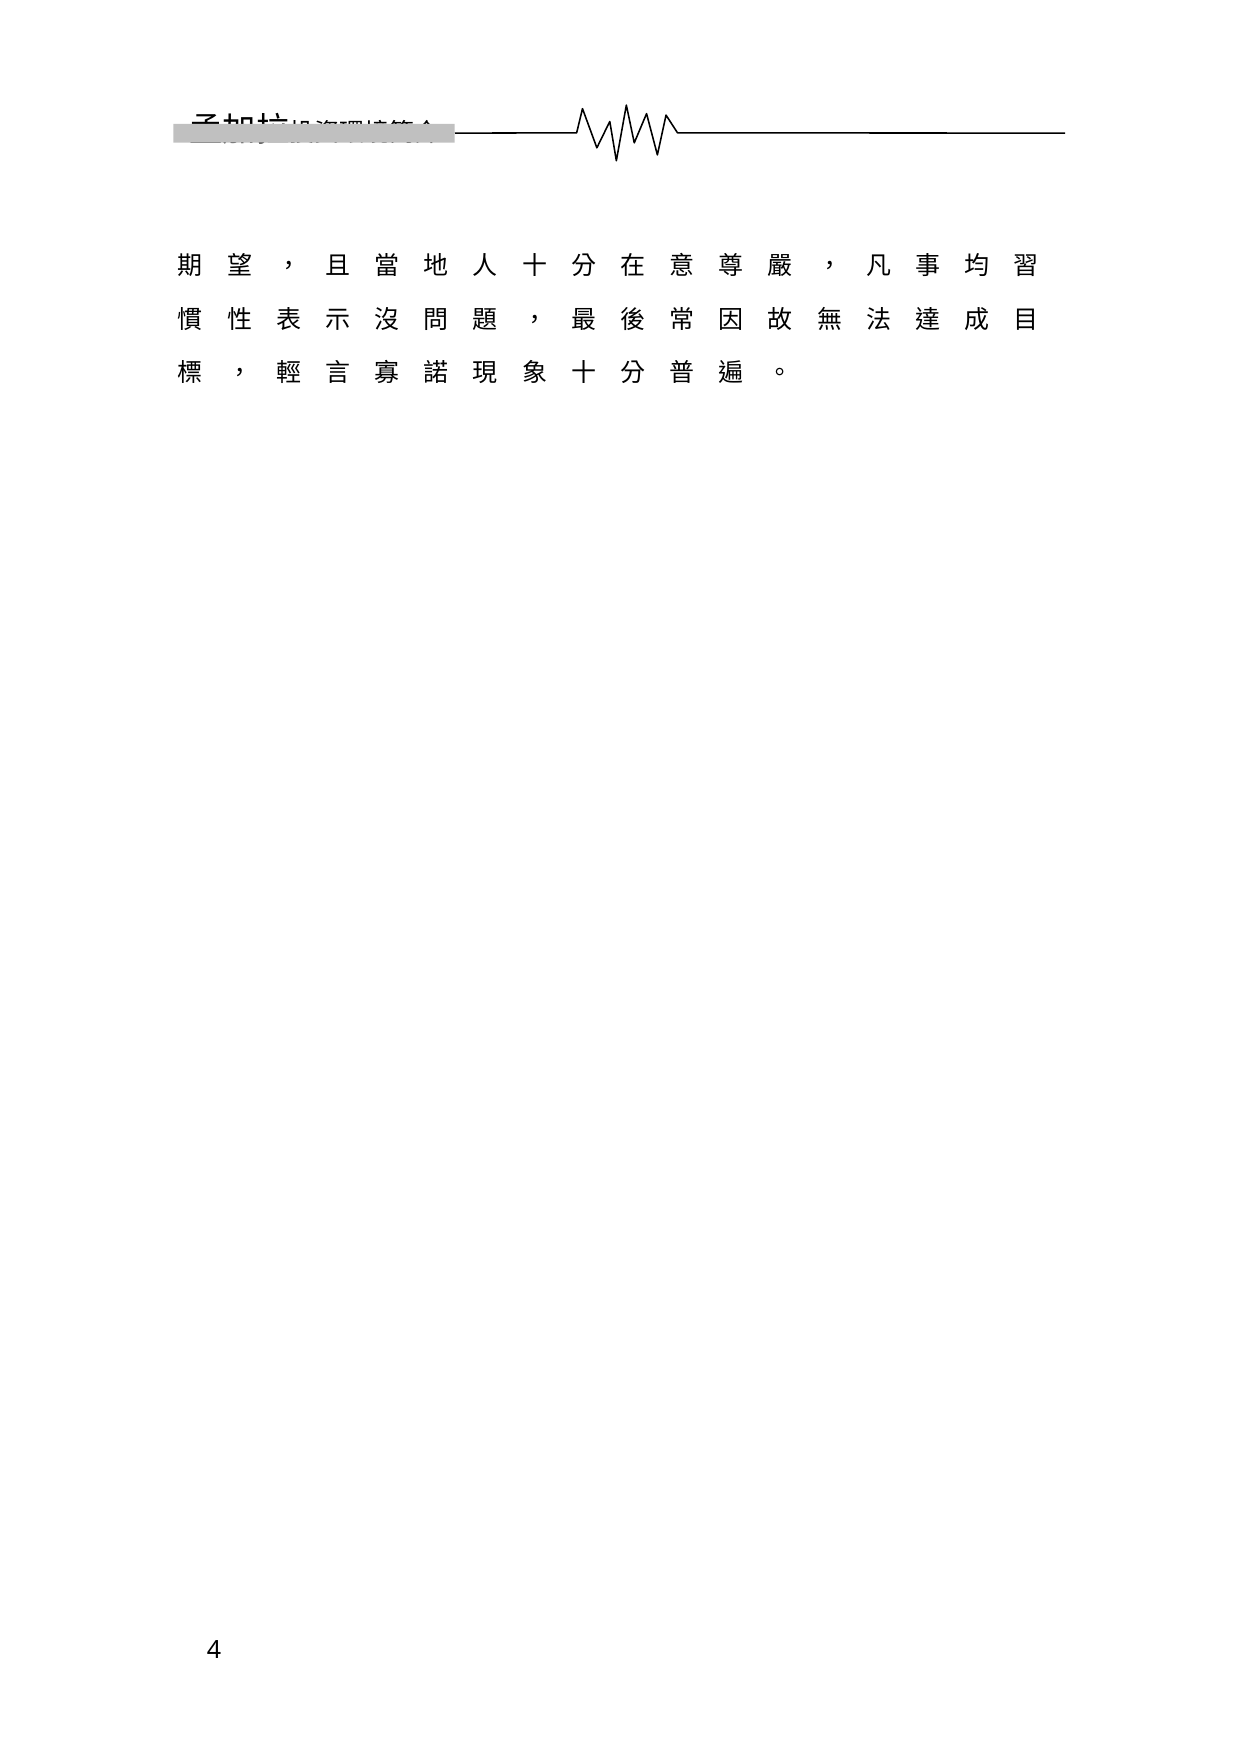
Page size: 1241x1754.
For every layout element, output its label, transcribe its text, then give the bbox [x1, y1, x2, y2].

text 期望，且當地人十分在意尊嚴，凡事均習慣性表示沒問題，最後常因故無法達成目標，輕言寡諾現象十分普遍。 [178, 237, 1063, 398]
